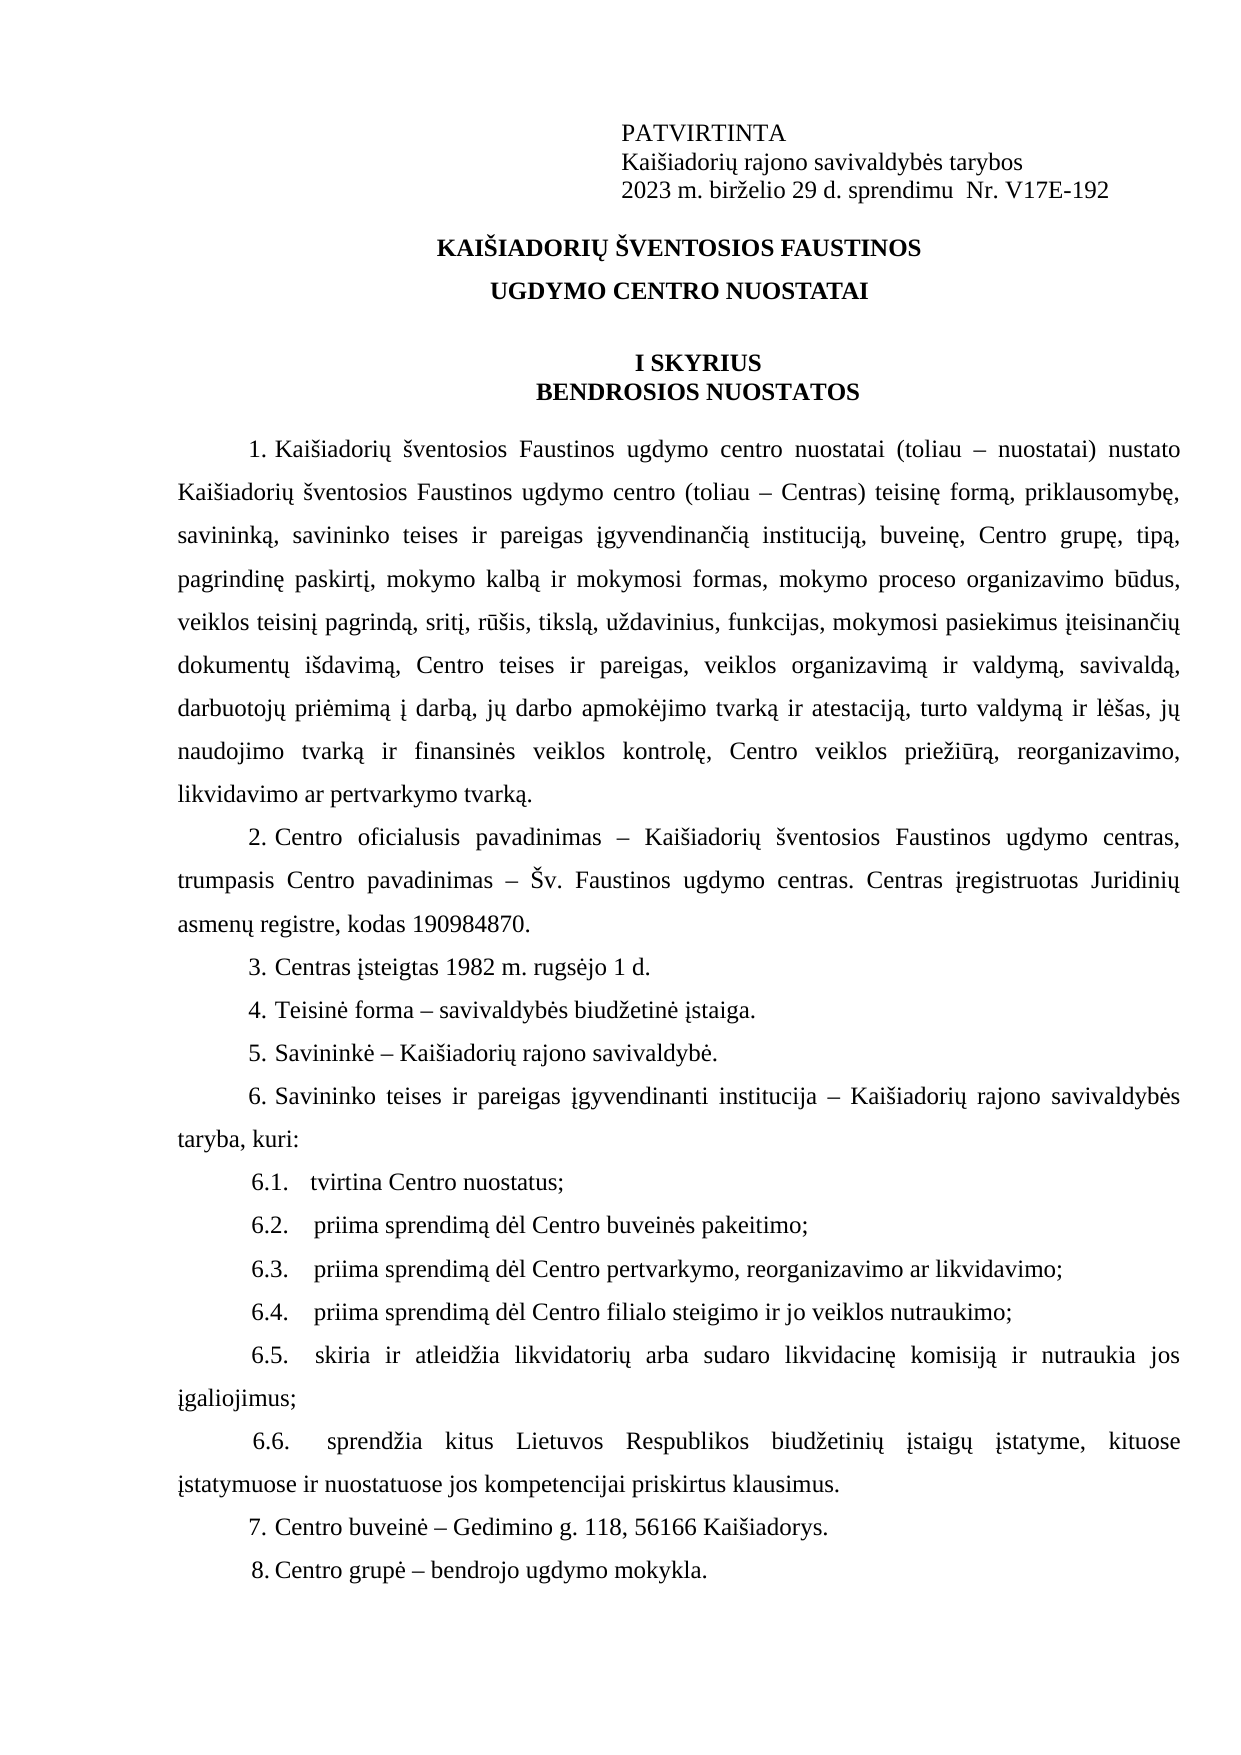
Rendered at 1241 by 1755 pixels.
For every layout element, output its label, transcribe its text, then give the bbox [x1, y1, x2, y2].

text 6.5. skiria ir atleidžia likvidatorių arba sudaro likvidacinę komisiją ir nutraukia jos įgaliojimus; [177, 1340, 1181, 1412]
text KAIŠIADORIŲ ŠVENTOSIOS FAUSTINOS [177, 233, 1181, 262]
text 6.1. tvirtina Centro nuostatus; [251, 1167, 1181, 1196]
text 6.3. priima sprendimą dėl Centro pertvarkymo, reorganizavimo ar likvidavimo; [251, 1254, 1181, 1282]
text Kaišiadorių rajono savivaldybės tarybos [447, 147, 1181, 176]
text 2023 m. birželio 29 d. sprendimu Nr. V17E-192 [447, 176, 1181, 204]
text 7. Centro buveinė – Gedimino g. 118, 56166 Kaišiadorys. [177, 1512, 1181, 1541]
subtitle BENDROSIOS NUOSTATOS [215, 377, 1181, 406]
text 6.6. sprendžia kitus Lietuvos Respublikos biudžetinių įstaigų įstatyme, kituose įstatymuose ir nuostatuose jos kompetencijai priskirtus klausimus. [177, 1426, 1181, 1498]
text 6. Savininko teises ir pareigas įgyvendinanti institucija – Kaišiadorių rajono savivaldybės taryba, kuri: [177, 1081, 1181, 1153]
text 6.2. priima sprendimą dėl Centro buveinės pakeitimo; [251, 1211, 1181, 1239]
text 4. Teisinė forma – savivaldybės biudžetinė įstaiga. [177, 995, 1181, 1024]
subtitle I SKYRIUS [215, 348, 1181, 377]
text PATVIRTINTA [447, 118, 1181, 147]
text 6.4. priima sprendimą dėl Centro filialo steigimo ir jo veiklos nutraukimo; [251, 1297, 1181, 1326]
text 2. Centro oficialusis pavadinimas – Kaišiadorių šventosios Faustinos ugdymo centras, trumpasis Centro pavadinimas – Šv. Faustinos ugdymo centras. Centras įregistruotas Juridinių asmenų registre, kodas 190984870. [177, 822, 1181, 937]
text 5. Savininkė – Kaišiadorių rajono savivaldybė. [177, 1038, 1181, 1067]
text UGDYMO CENTRO NUOSTATAI [177, 276, 1181, 305]
text 3. Centras įsteigtas 1982 m. rugsėjo 1 d. [177, 952, 1181, 981]
text 1. Kaišiadorių šventosios Faustinos ugdymo centro nuostatai (toliau – nuostatai) nustato Kaišiadorių šventosios Faustinos ugdymo centro (toliau – Centras) teisinę formą, priklausomybę, savininką, savininko teises ir pareigas įgyvendinančią instituciją, buveinę, Centro grupę, tipą, pagrindinę paskirtį, mokymo kalbą ir mokymosi formas, mokymo proceso organizavimo būdus, veiklos teisinį pagrindą, sritį, rūšis, tikslą, uždavinius, funkcijas, mokymosi pasiekimus įteisinančių dokumentų išdavimą, Centro teises ir pareigas, veiklos organizavimą ir valdymą, savivaldą, darbuotojų priėmimą į darbą, jų darbo apmokėjimo tvarką ir atestaciją, turto valdymą ir lėšas, jų naudojimo tvarką ir finansinės veiklos kontrolę, Centro veiklos priežiūrą, reorganizavimo, likvidavimo ar pertvarkymo tvarką. [177, 434, 1181, 808]
text 8. Centro grupė – bendrojo ugdymo mokykla. [248, 1556, 1181, 1584]
